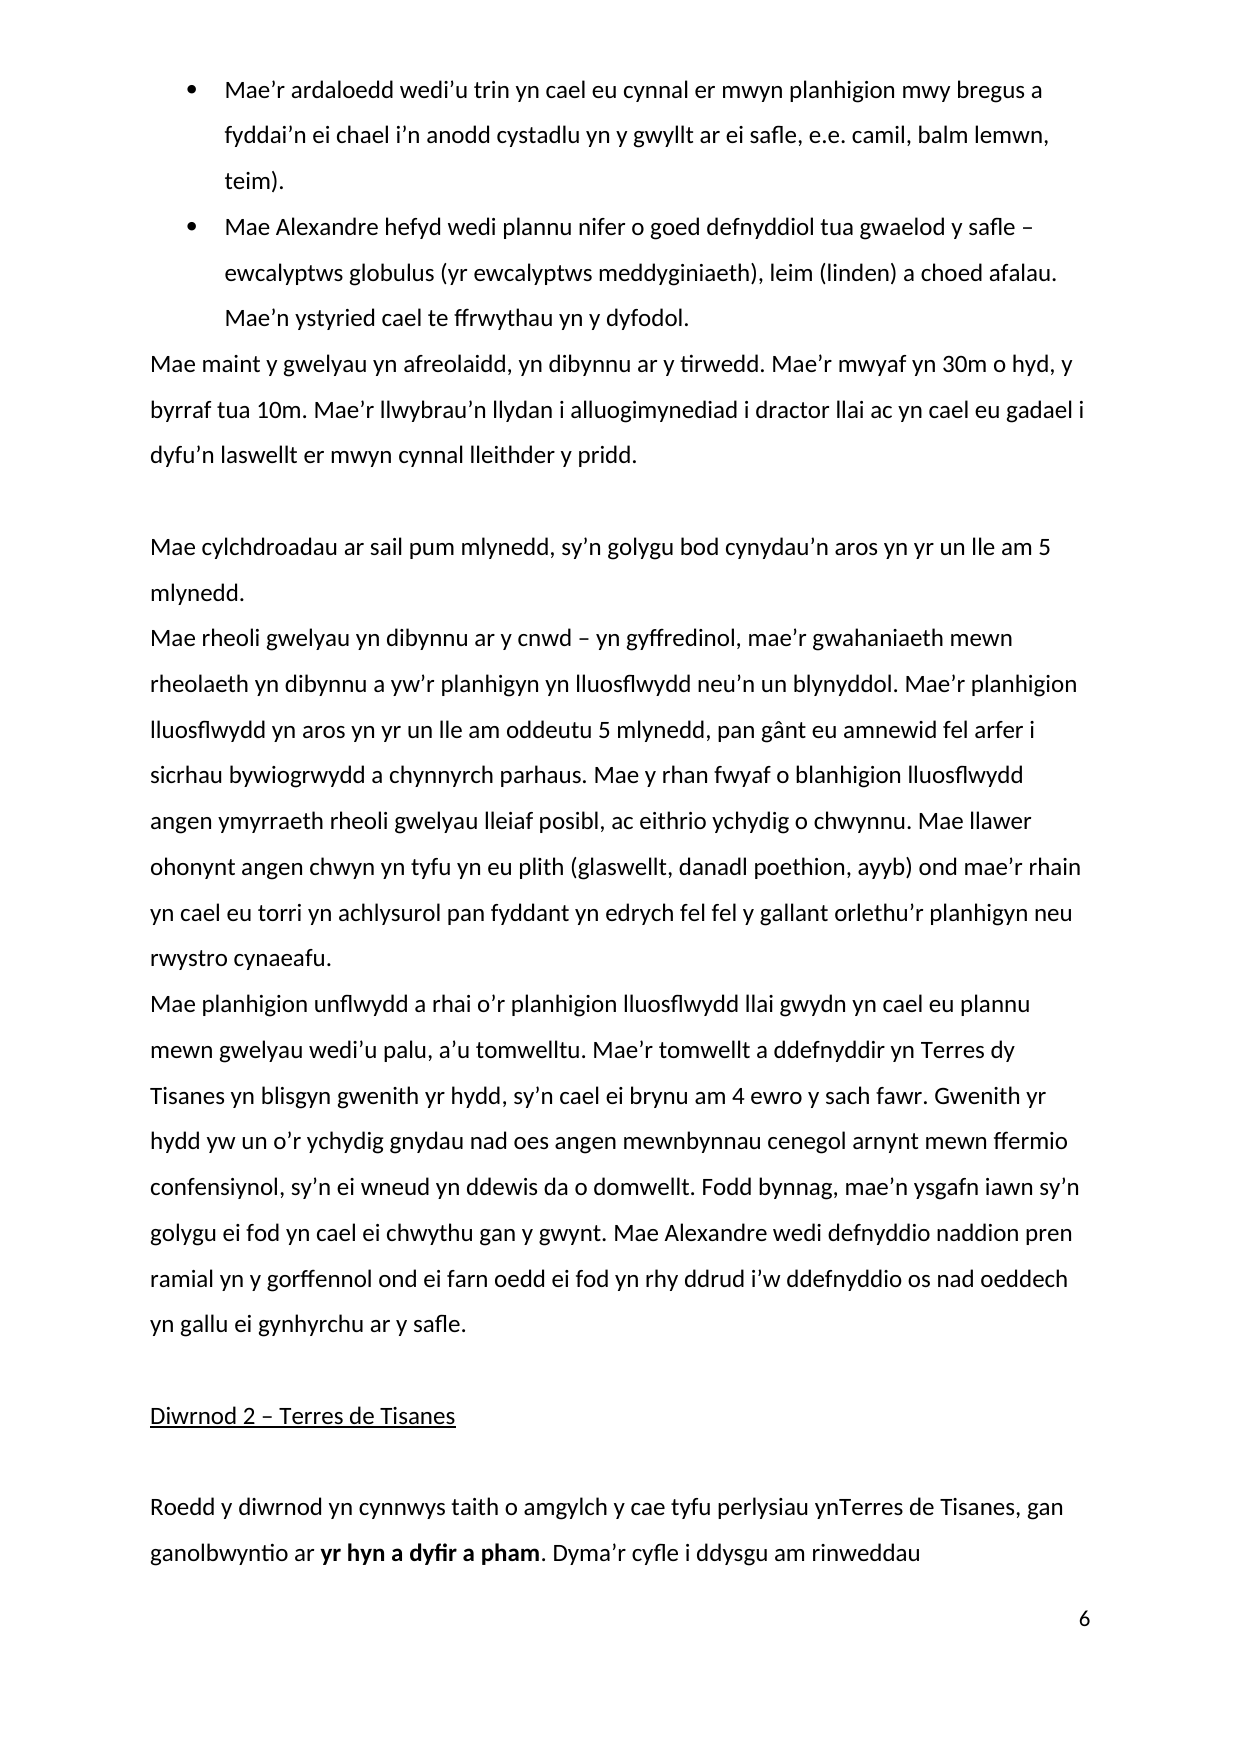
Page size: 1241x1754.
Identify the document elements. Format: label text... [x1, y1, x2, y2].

list Mae Alexandre hefyd wedi plannu nifer o goed defnyddiol tua gwaelod y safle – ewcalyptws globulus (yr ewcalyptws meddyginiaeth), leim (linden) a choed afalau. Mae’n ystyried cael te ffrwythau yn y dyfodol. [187, 211, 1090, 333]
text Mae planhigion unflwydd a rhai o’r planhigion lluosflwydd llai gwydn yn cael eu plannu mewn gwelyau wedi’u palu, a’u tomwelltu. Mae’r tomwellt a ddefnyddir yn Terres dy Tisanes yn blisgyn gwenith yr hydd, sy’n cael ei brynu am 4 ewro y sach fawr. Gwenith yr hydd yw un o’r ychydig gnydau nad oes angen mewnbynnau cenegol arnynt mewn ffermio confensiynol, sy’n ei wneud yn ddewis da o domwellt. Fodd bynnag, mae’n ysgafn iawn sy’n golygu ei fod yn cael ei chwythu gan y gwynt. Mae Alexandre wedi defnyddio naddion pren ramial yn y gorffennol ond ei farn oedd ei fod yn rhy ddrud i’w ddefnyddio os nad oeddech yn gallu ei gynhyrchu ar y safle. [150, 988, 1090, 1339]
text Diwrnod 2 – Terres de Tisanes [150, 1400, 1090, 1430]
text Mae rheoli gwelyau yn dibynnu ar y cnwd – yn gyffredinol, mae’r gwahaniaeth mewn rheolaeth yn dibynnu a yw’r planhigyn yn lluosflwydd neu’n un blynyddol. Mae’r planhigion lluosflwydd yn aros yn yr un lle am oddeutu 5 mlynedd, pan gânt eu amnewid fel arfer i sicrhau bywiogrwydd a chynnyrch parhaus. Mae y rhan fwyaf o blanhigion lluosflwydd angen ymyrraeth rheoli gwelyau lleiaf posibl, ac eithrio ychydig o chwynnu. Mae llawer ohonynt angen chwyn yn tyfu yn eu plith (glaswellt, danadl poethion, ayyb) ond mae’r rhain yn cael eu torri yn achlysurol pan fyddant yn edrych fel fel y gallant orlethu’r planhigyn neu rwystro cynaeafu. [150, 622, 1090, 973]
text Mae cylchdroadau ar sail pum mlynedd, sy’n golygu bod cynydau’n aros yn yr un lle am 5 mlynedd. [150, 531, 1090, 607]
text Roedd y diwrnod yn cynnwys taith o amgylch y cae tyfu perlysiau ynTerres de Tisanes, gan ganolbwyntio ar yr hyn a dyfir a pham. Dyma’r cyfle i ddysgu am rinweddau [150, 1491, 1090, 1568]
text Mae maint y gwelyau yn afreolaidd, yn dibynnu ar y tirwedd. Mae’r mwyaf yn 30m o hyd, y byrraf tua 10m. Mae’r llwybrau’n llydan i alluogimynediad i dractor llai ac yn cael eu gadael i dyfu’n laswellt er mwyn cynnal lleithder y pridd. [150, 348, 1090, 470]
list Mae’r ardaloedd wedi’u trin yn cael eu cynnal er mwyn planhigion mwy bregus a fyddai’n ei chael i’n anodd cystadlu yn y gwyllt ar ei safle, e.e. camil, balm lemwn, teim). [187, 74, 1090, 196]
